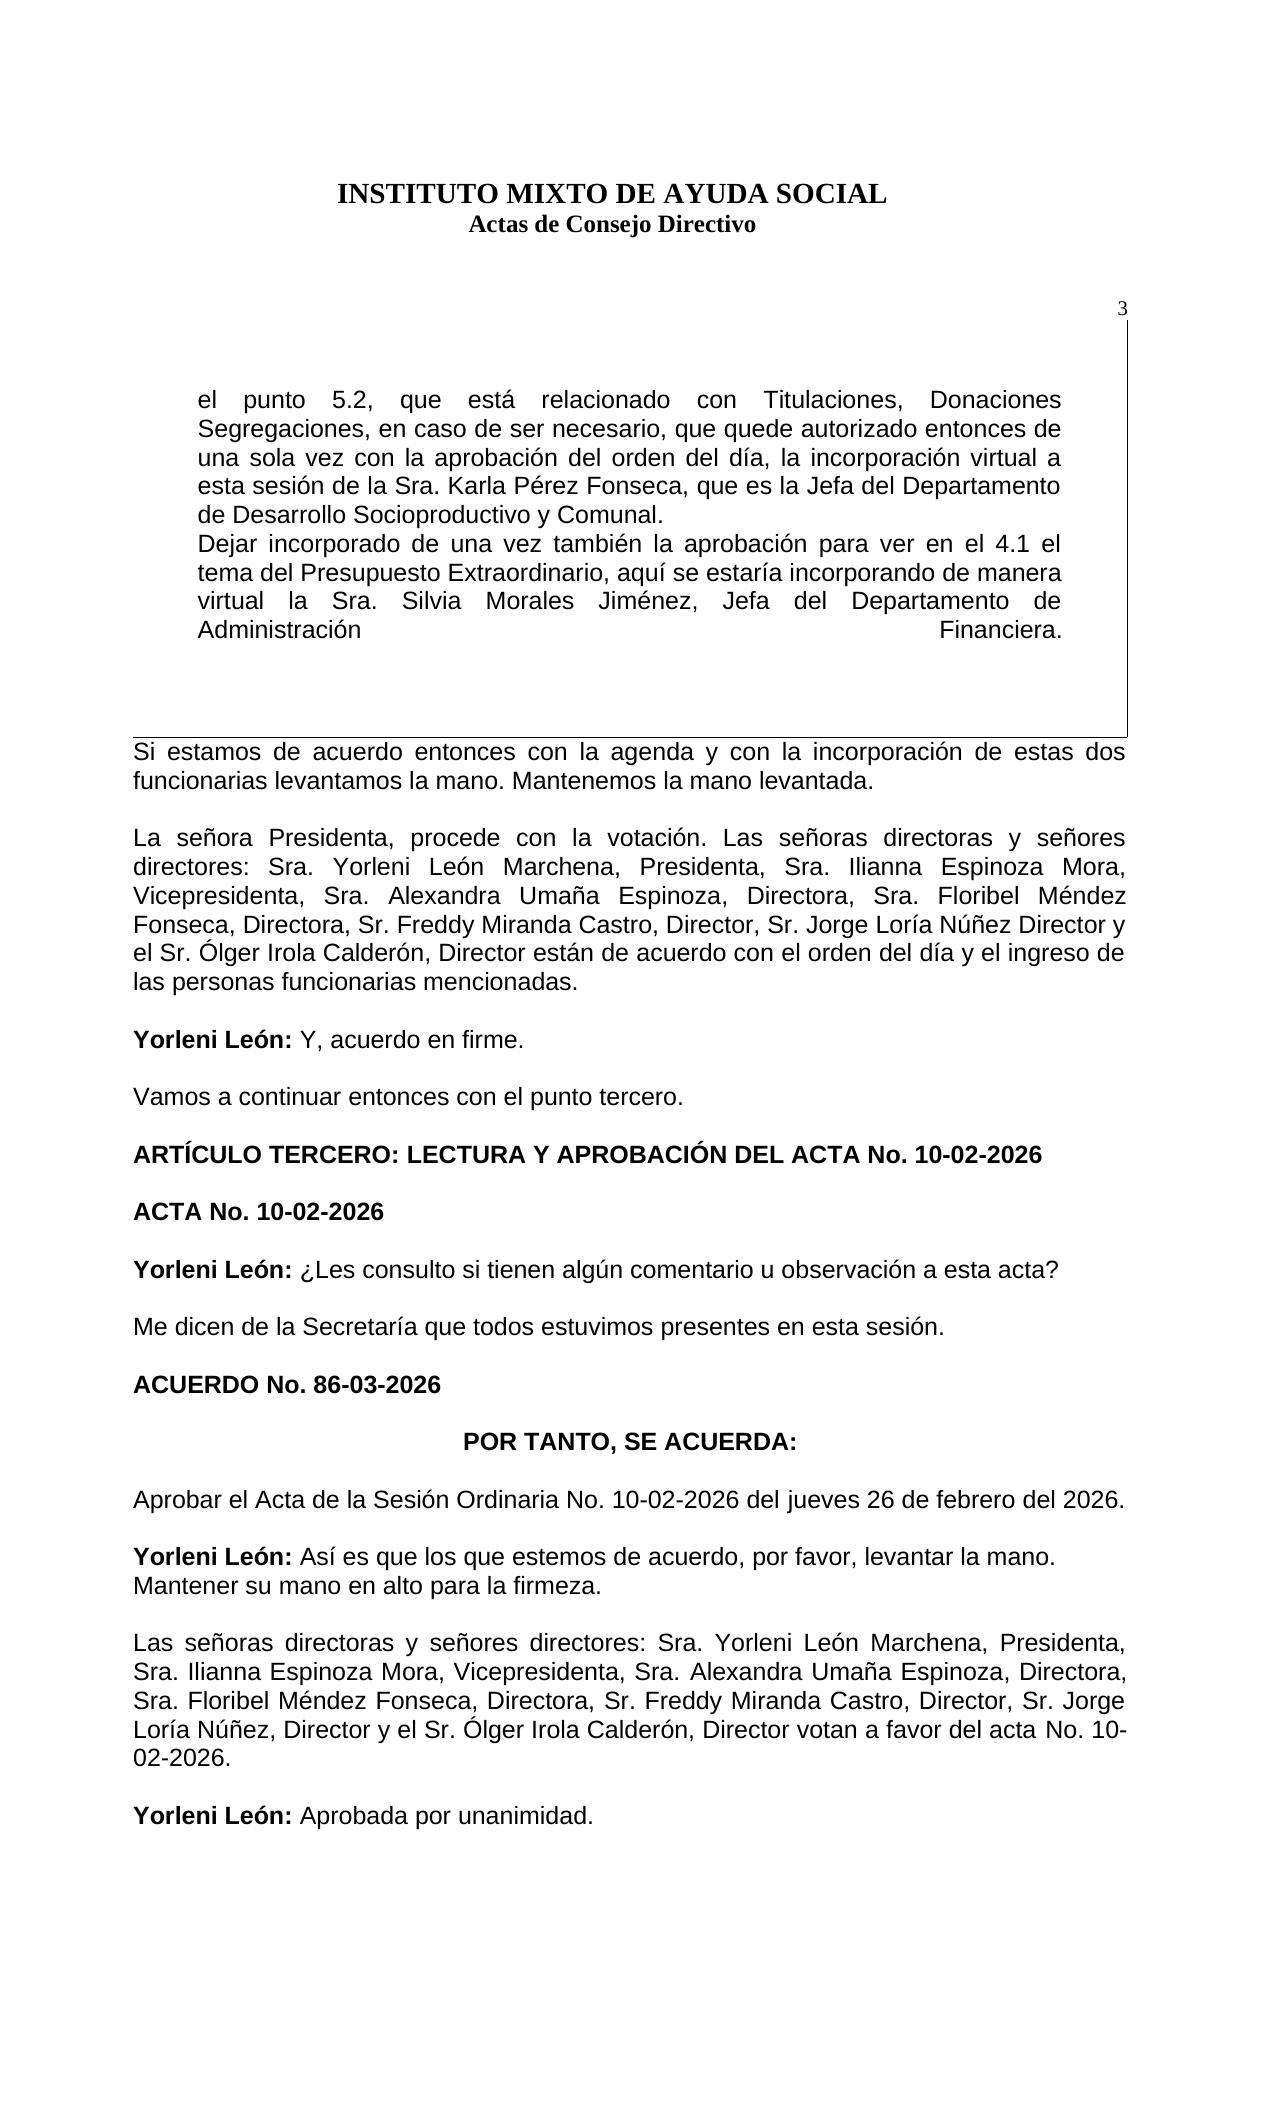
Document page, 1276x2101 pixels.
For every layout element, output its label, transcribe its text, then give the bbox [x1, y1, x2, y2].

text ARTÍCULO TERCERO: LECTURA Y APROBACIÓN DEL ACTA No. 10-02-2026 [133, 1139, 1127, 1168]
text el punto 5.2, que está relacionado con Titulaciones, Donaciones Segregaciones, en caso de ser necesario, que quede autorizado entonces de una sola vez con la aprobación del orden del día, la incorporación virtual a esta sesión de la Sra. Karla Pérez Fonseca, que es la Jefa del Departamento de Desarrollo Socioproductivo y Comunal. [133, 320, 1127, 529]
text Me dicen de la Secretaría que todos estuvimos presentes en esta sesión. [133, 1312, 1127, 1341]
text Si estamos de acuerdo entonces con la agenda y con la incorporación de estas dos funcionarias levantamos la mano. Mantenemos la mano levantada. [133, 737, 1127, 794]
text Yorleni León: ¿Les consulto si tienen algún comentario u observación a esta acta? [133, 1254, 1127, 1283]
text La señora Presidenta, procede con la votación. Las señoras directoras y señores directores: Sra. Yorleni León Marchena, Presidenta, Sra. Ilianna Espinoza Mora, Vicepresidenta, Sra. Alexandra Umaña Espinoza, Directora, Sra. Floribel Méndez Fonseca, Directora, Sr. Freddy Miranda Castro, Director, Sr. Jorge Loría Núñez Director y el Sr. Ólger Irola Calderón, Director están de acuerdo con el orden del día y el ingreso de las personas funcionarias mencionadas. [133, 823, 1127, 996]
text ACTA No. 10-02-2026 [133, 1197, 1127, 1226]
text Vamos a continuar entonces con el punto tercero. [133, 1082, 1127, 1111]
text POR TANTO, SE ACUERDA: [133, 1427, 1127, 1456]
text Aprobar el Acta de la Sesión Ordinaria No. 10-02-2026 del jueves 26 de febrero del 2026. [133, 1484, 1127, 1513]
text Las señoras directoras y señores directores: Sra. Yorleni León Marchena, Presidenta, Sra. Ilianna Espinoza Mora, Vicepresidenta, Sra. Alexandra Umaña Espinoza, Directora, Sra. Floribel Méndez Fonseca, Directora, Sr. Freddy Miranda Castro, Director, Sr. Jorge Loría Núñez, Director y el Sr. Ólger Irola Calderón, Director votan a favor del acta No. 10-02-2026. [133, 1628, 1127, 1772]
text Dejar incorporado de una vez también la aprobación para ver en el 4.1 el tema del Presupuesto Extraordinario, aquí se estaría incorporando de manera virtual la Sra. Silvia Morales Jiménez, Jefa del Departamento de Administración Financiera. [133, 529, 1127, 737]
text ACUERDO No. 86-03-2026 [133, 1369, 1127, 1398]
text Yorleni León: Aprobada por unanimidad. [133, 1801, 1127, 1829]
text Yorleni León: Y, acuerdo en firme. [133, 1024, 1127, 1053]
text Yorleni León: Así es que los que estemos de acuerdo, por favor, levantar la mano. Mantener su mano en alto para la firmeza. [133, 1542, 1127, 1599]
